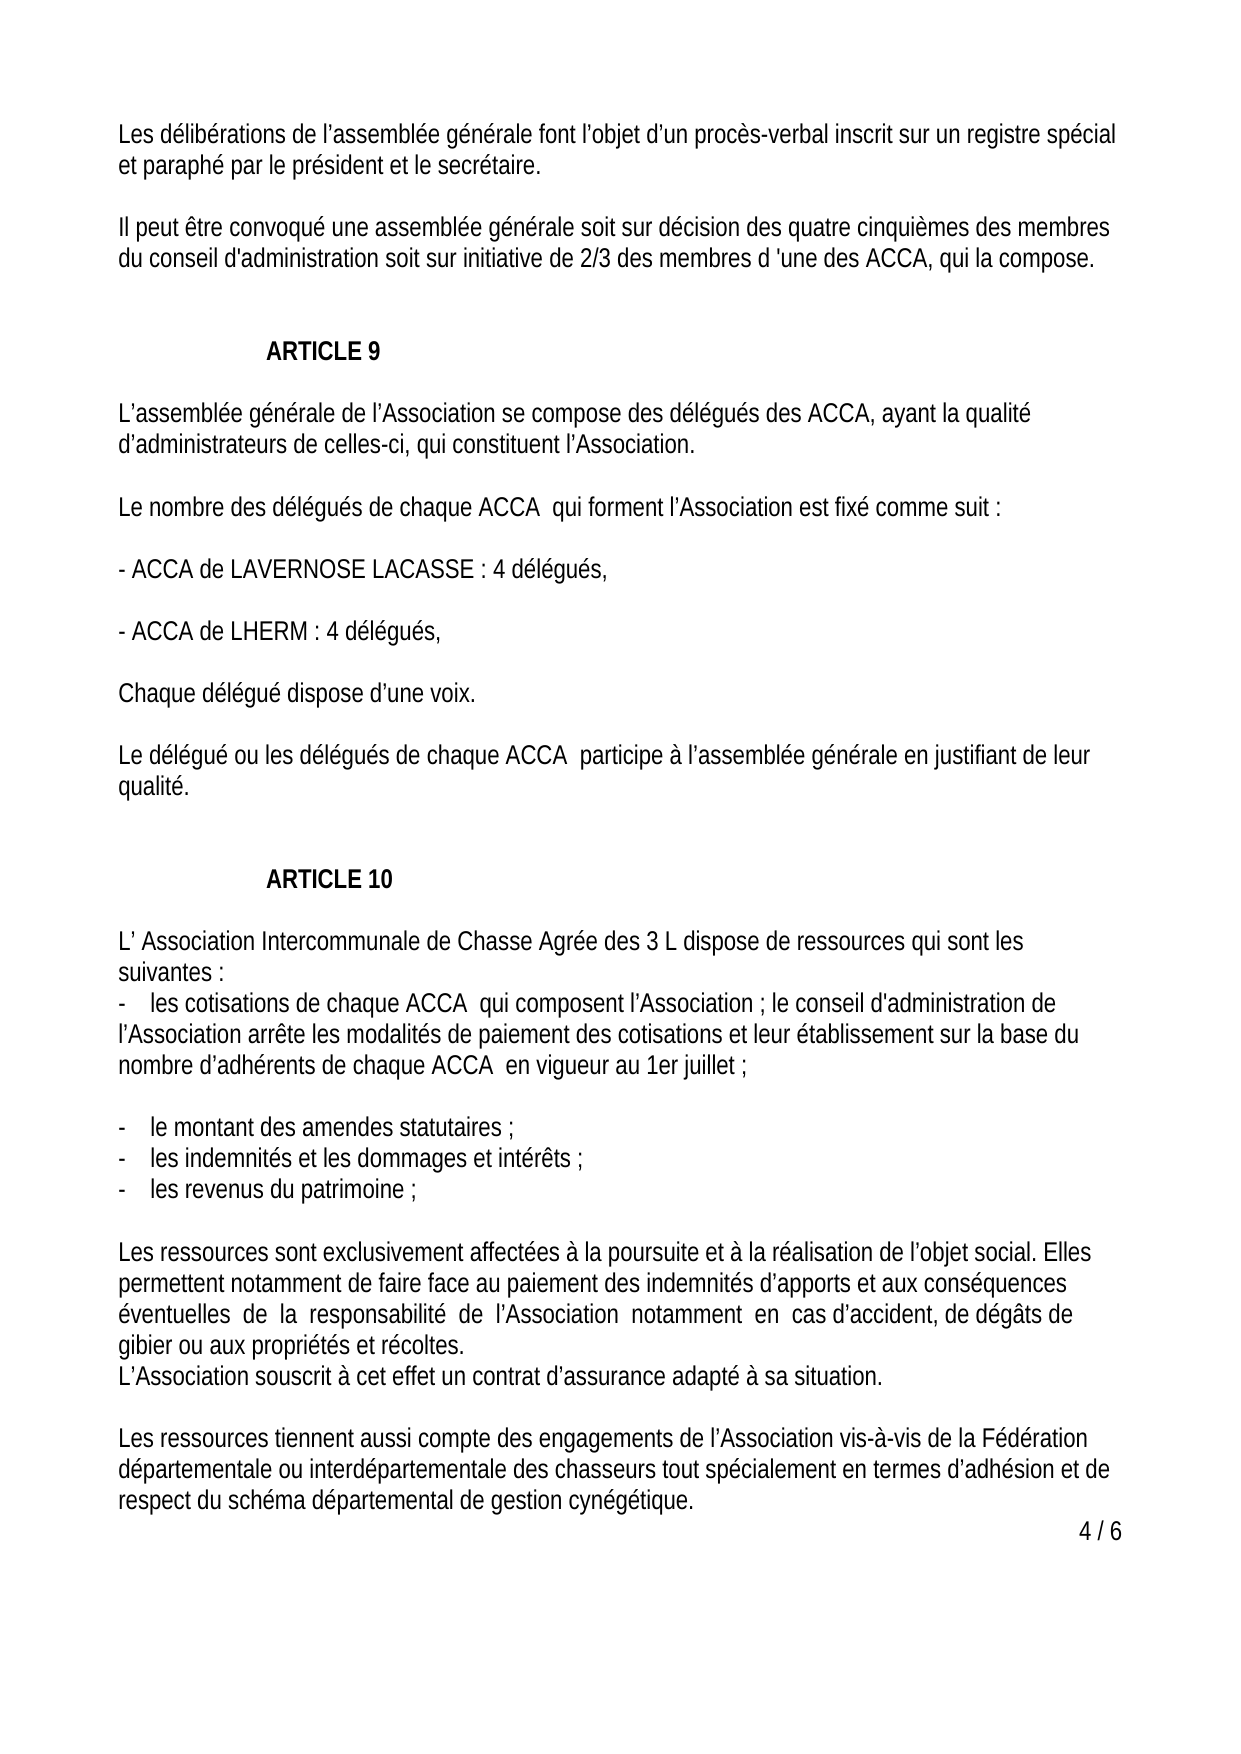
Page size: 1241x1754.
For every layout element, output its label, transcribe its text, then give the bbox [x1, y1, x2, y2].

text L’ Association Intercommunale de Chasse Agrée des 3 L dispose de ressources qui sont les suivantes : [118, 925, 1122, 987]
text - ACCA de LAVERNOSE LACASSE : 4 délégués, [118, 553, 1122, 584]
text Les délibérations de l’assemblée générale font l’objet d’un procès-verbal inscrit sur un registre spécial et paraphé par le président et le secrétaire. [118, 118, 1122, 180]
text Les ressources tiennent aussi compte des engagements de l’Association vis-à-vis de la Fédération départementale ou interdépartementale des chasseurs tout spécialement en termes d’adhésion et de respect du schéma départemental de gestion cynégétique. [118, 1422, 1122, 1515]
text - les cotisations de chaque ACCA qui composent l’Association ; le conseil d'administration de l’Association arrête les modalités de paiement des cotisations et leur établissement sur la base du nombre d’adhérents de chaque ACCA en vigueur au 1er juillet ; [118, 987, 1122, 1080]
text - ACCA de LHERM : 4 délégués, [118, 615, 1122, 646]
text Le nombre des délégués de chaque ACCA qui forment l’Association est fixé comme suit : [118, 491, 1122, 522]
text Le délégué ou les délégués de chaque ACCA participe à l’assemblée générale en justifiant de leur qualité. [118, 739, 1122, 801]
text Chaque délégué dispose d’une voix. [118, 677, 1122, 708]
text - le montant des amendes statutaires ; [118, 1111, 1122, 1142]
text ARTICLE 9 [118, 335, 1122, 366]
text L’assemblée générale de l’Association se compose des délégués des ACCA, ayant la qualité d’administrateurs de celles-ci, qui constituent l’Association. [118, 397, 1122, 459]
text ARTICLE 10 [118, 863, 1122, 894]
text Les ressources sont exclusivement affectées à la poursuite et à la réalisation de l’objet social. Elles permettent notamment de faire face au paiement des indemnités d’apports et aux conséquences éventuelles de la responsabilité de l’Association notamment en cas d’accident, de dégâts de gibier ou aux propriétés et récoltes. [118, 1236, 1122, 1360]
text - les indemnités et les dommages et intérêts ; [118, 1142, 1122, 1173]
text - les revenus du patrimoine ; [118, 1173, 1122, 1204]
text L’Association souscrit à cet effet un contrat d’assurance adapté à sa situation. [118, 1360, 1122, 1391]
text Il peut être convoqué une assemblée générale soit sur décision des quatre cinquièmes des membres du conseil d'administration soit sur initiative de 2/3 des membres d 'une des ACCA, qui la compose. [118, 211, 1122, 273]
text 4 / 6 [118, 1515, 1122, 1546]
